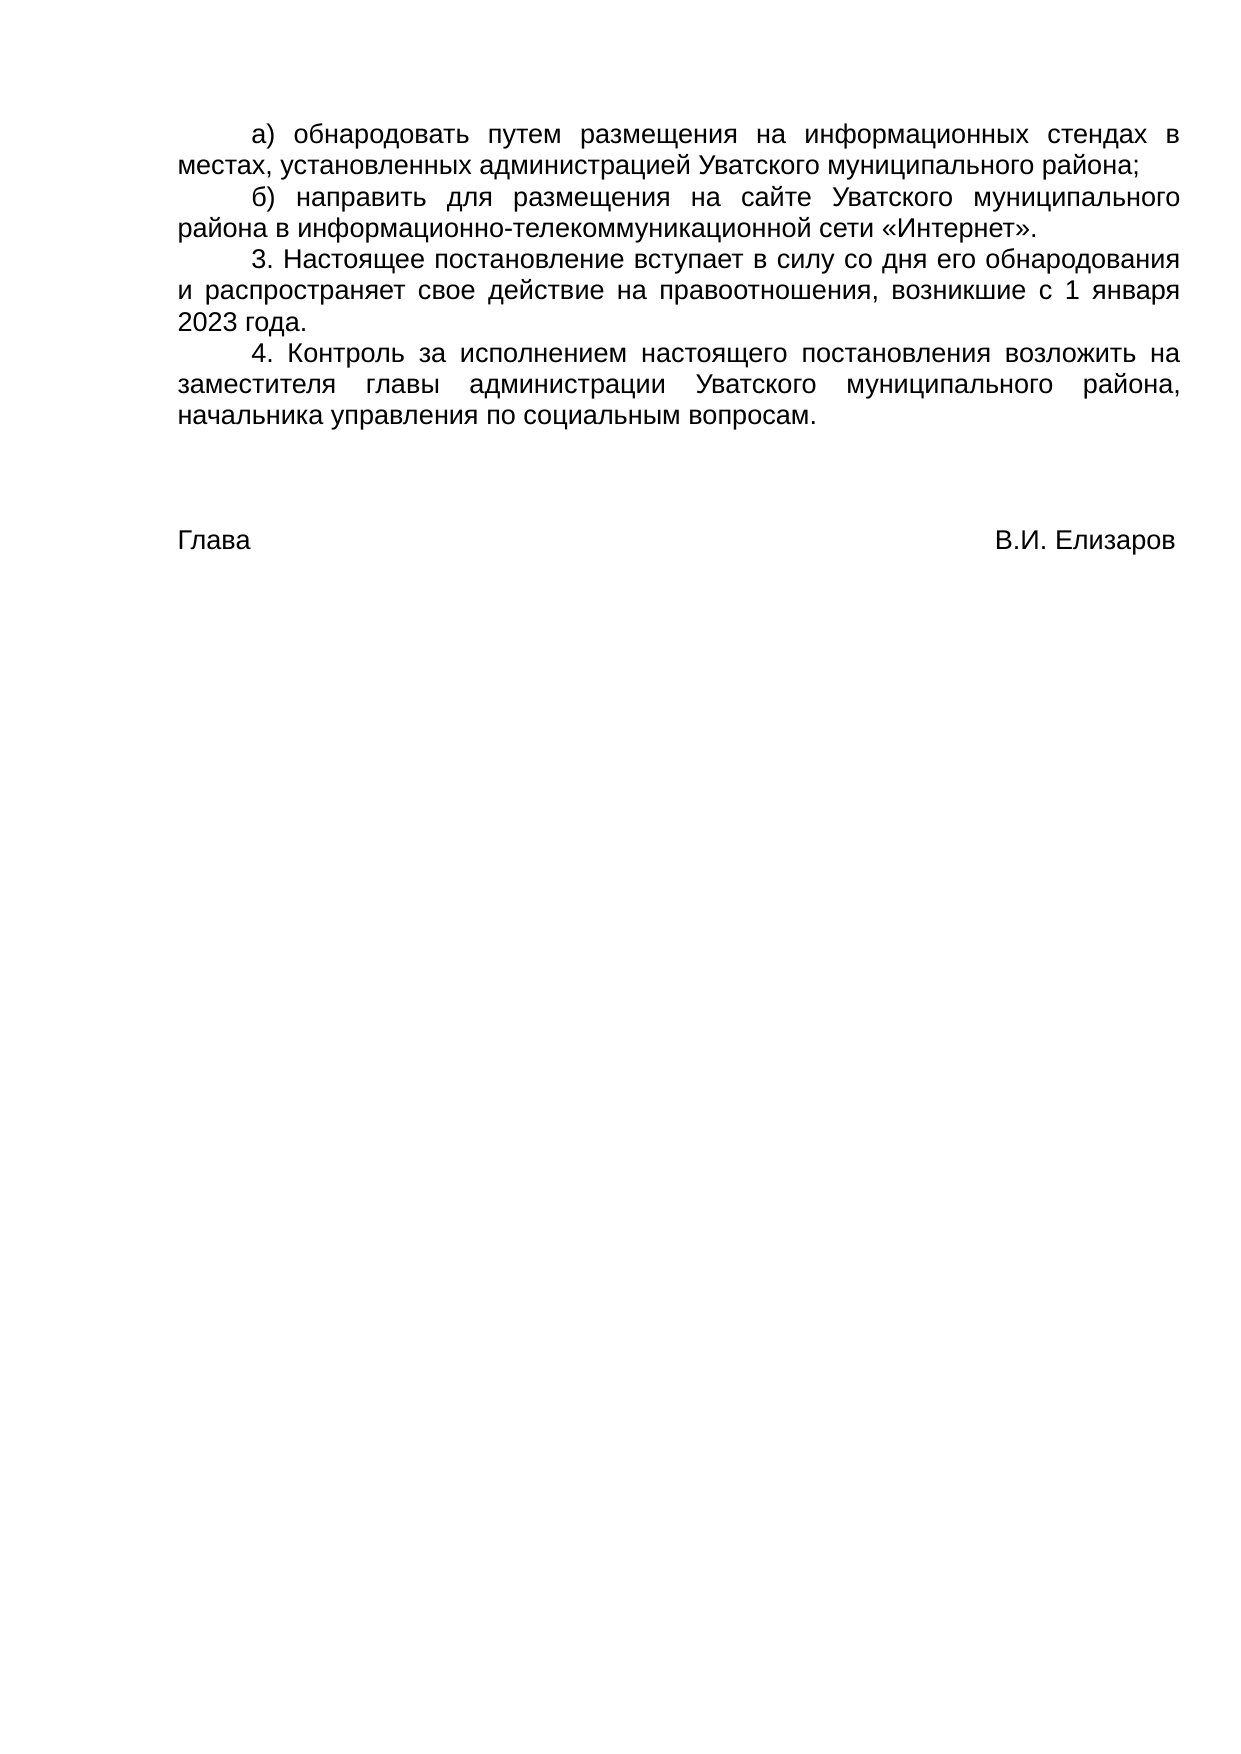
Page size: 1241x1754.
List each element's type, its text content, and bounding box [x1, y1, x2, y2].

text 3. Настоящее постановление вступает в силу со дня его обнародования и распространяет свое действие на правоотношения, возникшие с 1 января 2023 года. [177, 243, 1181, 337]
text Глава В.И. Елизаров [177, 524, 1181, 556]
text а) обнародовать путем размещения на информационных стендах в местах, установленных администрацией Уватского муниципального района; [177, 118, 1181, 181]
text б) направить для размещения на сайте Уватского муниципального района в информационно-телекоммуникационной сети «Интернет». [177, 181, 1181, 243]
text 4. Контроль за исполнением настоящего постановления возложить на заместителя главы администрации Уватского муниципального района, начальника управления по социальным вопросам. [177, 337, 1181, 431]
